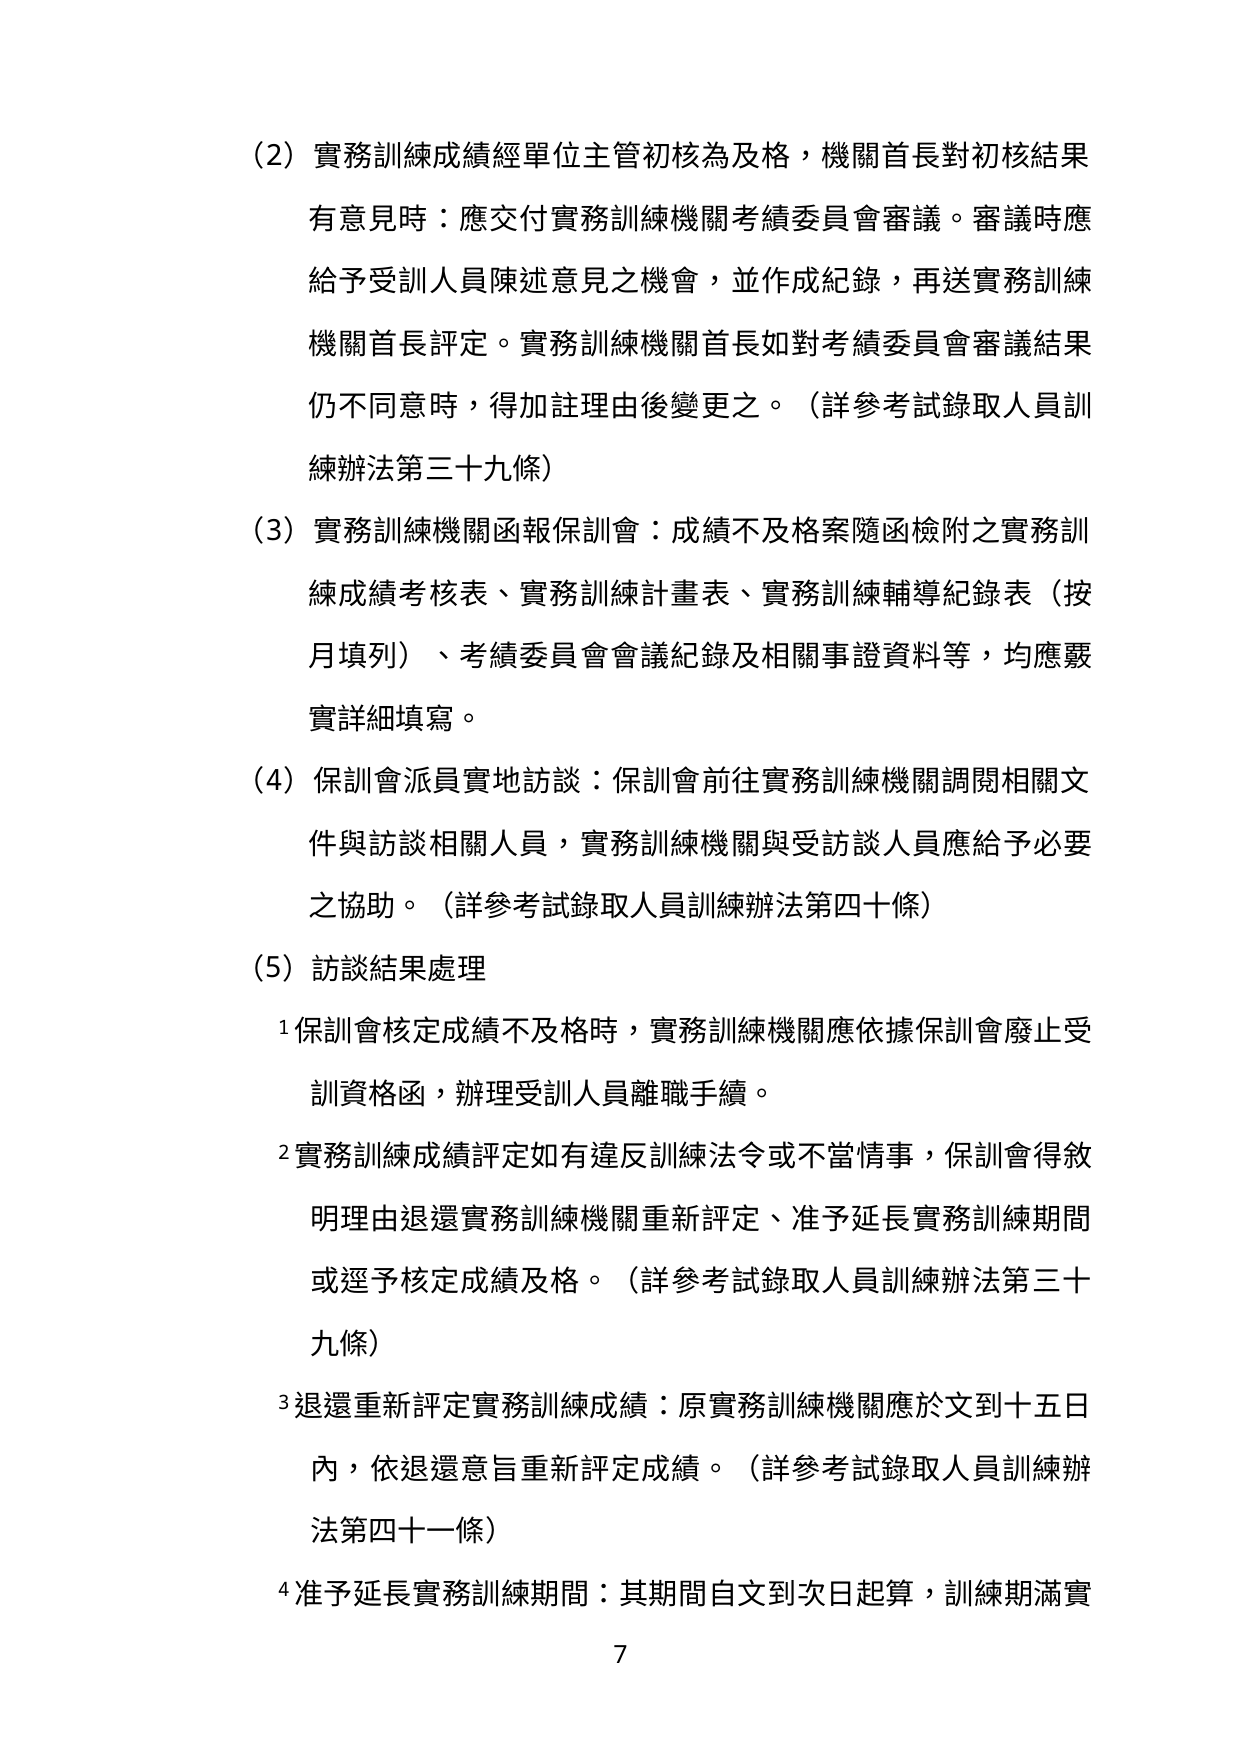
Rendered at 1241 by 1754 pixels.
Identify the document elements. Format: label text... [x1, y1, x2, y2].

text 2實務訓練成績評定如有違反訓練法令或不當情事，保訓會得敘明理由退還實務訓練機關重新評定、准予延長實務訓練期間或逕予核定成績及格。（詳參考試錄取人員訓練辦法第三十九條） [278, 1112, 1092, 1362]
text （4）保訓會派員實地訪談：保訓會前往實務訓練機關調閱相關文件與訪談相關人員，實務訓練機關與受訪談人員應給予必要之協助。（詳參考試錄取人員訓練辦法第四十條） [235, 737, 1092, 925]
text （3）實務訓練機關函報保訓會：成績不及格案隨函檢附之實務訓練成績考核表、實務訓練計畫表、實務訓練輔導紀錄表（按月填列）、考績委員會會議紀錄及相關事證資料等，均應覈實詳細填寫。 [235, 487, 1092, 737]
text 1保訓會核定成績不及格時，實務訓練機關應依據保訓會廢止受訓資格函，辦理受訓人員離職手續。 [278, 987, 1092, 1112]
text （5）訪談結果處理 [235, 925, 1092, 987]
text （2）實務訓練成績經單位主管初核為及格，機關首長對初核結果有意見時：應交付實務訓練機關考績委員會審議。審議時應給予受訓人員陳述意見之機會，並作成紀錄，再送實務訓練機關首長評定。實務訓練機關首長如對考績委員會審議結果仍不同意時，得加註理由後變更之。（詳參考試錄取人員訓練辦法第三十九條） [235, 112, 1092, 487]
text 4准予延長實務訓練期間：其期間自文到次日起算，訓練期滿實 [278, 1550, 1092, 1612]
text 3退還重新評定實務訓練成績：原實務訓練機關應於文到十五日 內，依退還意旨重新評定成績。（詳參考試錄取人員訓練辦法第四十一條） [278, 1362, 1092, 1550]
